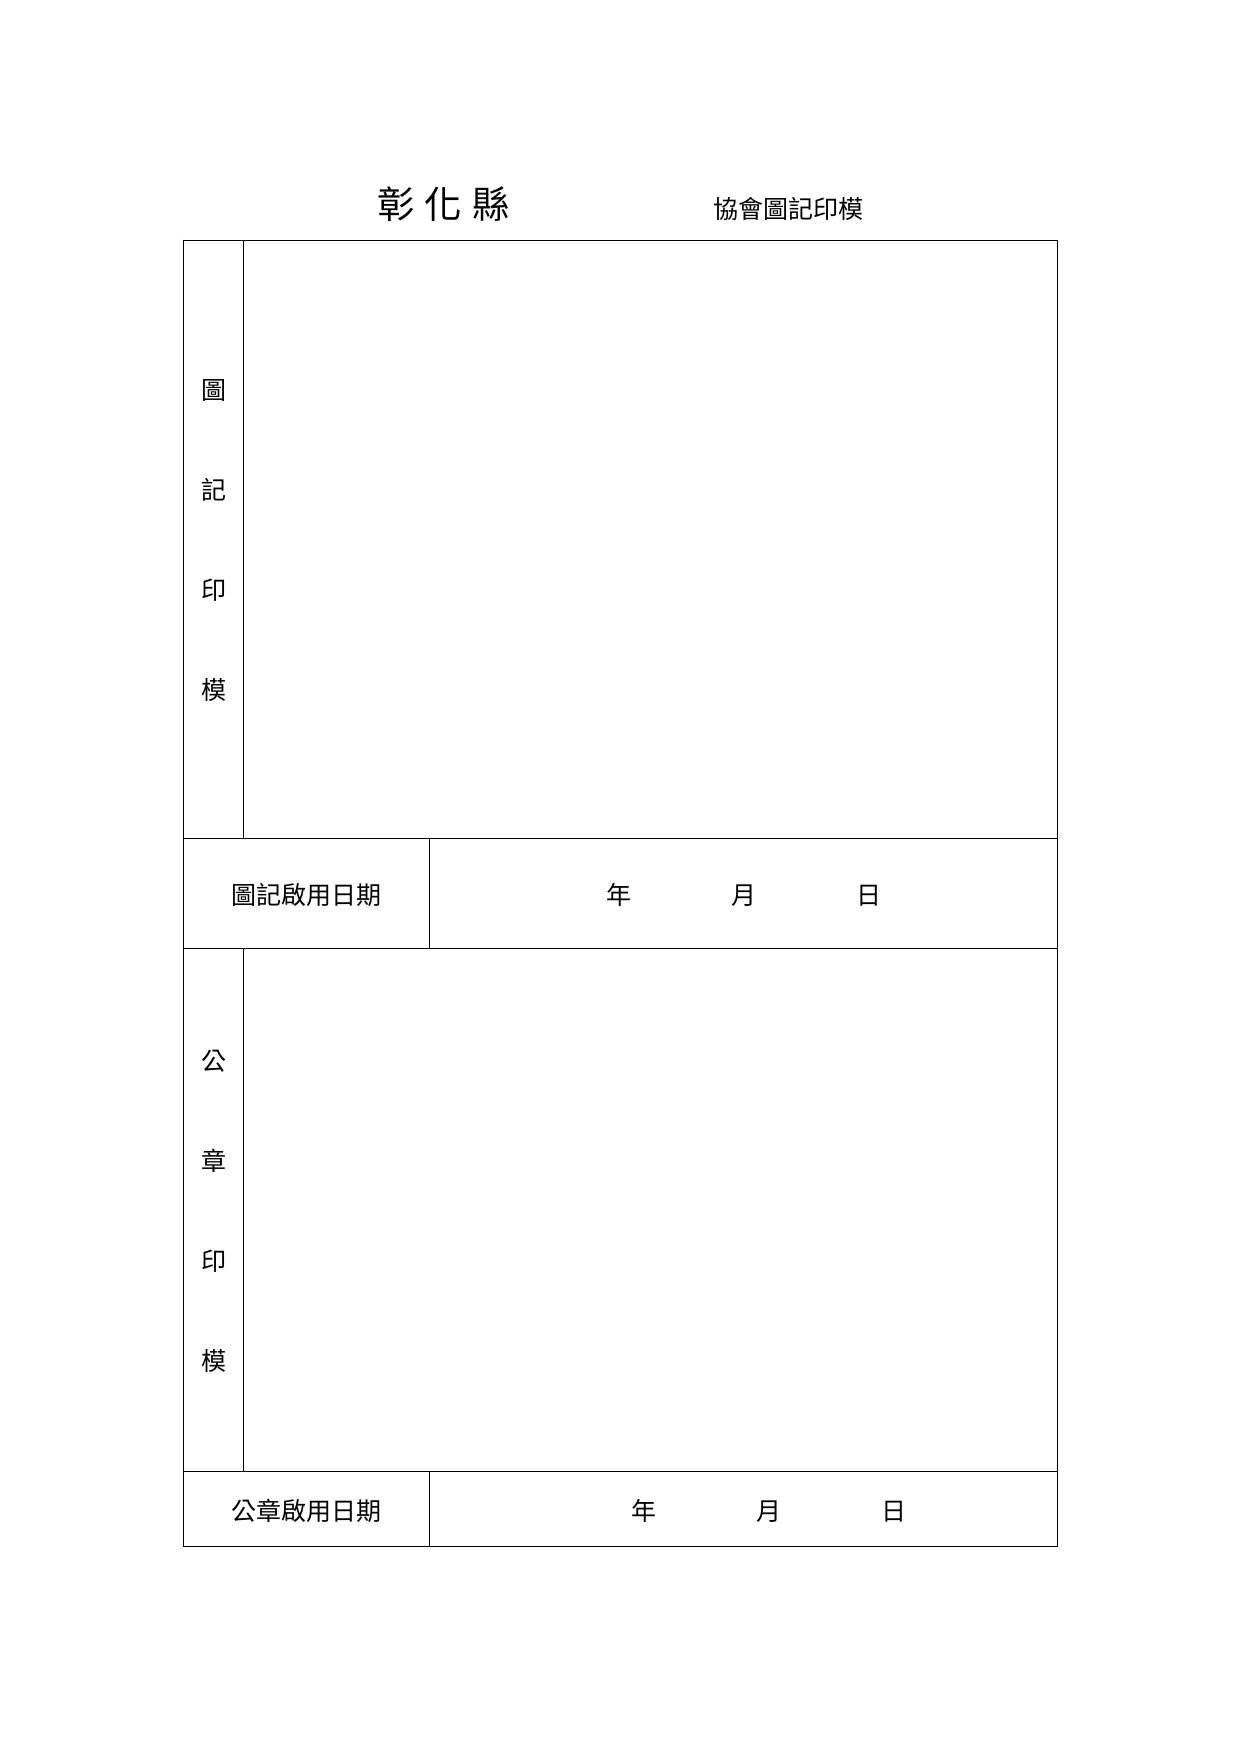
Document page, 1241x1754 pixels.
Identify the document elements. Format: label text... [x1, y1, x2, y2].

table_cell 公章啟用日期 [184, 1472, 429, 1546]
table_cell 圖記啟用日期 [184, 839, 429, 948]
table_cell [244, 949, 1057, 1471]
table_cell 公 章 印 模 [184, 949, 243, 1471]
table_header 圖 記 印 模 [184, 241, 243, 838]
table_cell 年 月 日 [430, 839, 1057, 948]
text 彰化縣○○○ 協會圖記印模 [187, 164, 1053, 239]
table_cell 年 月 日 [430, 1472, 1057, 1546]
table_header [244, 241, 1057, 838]
